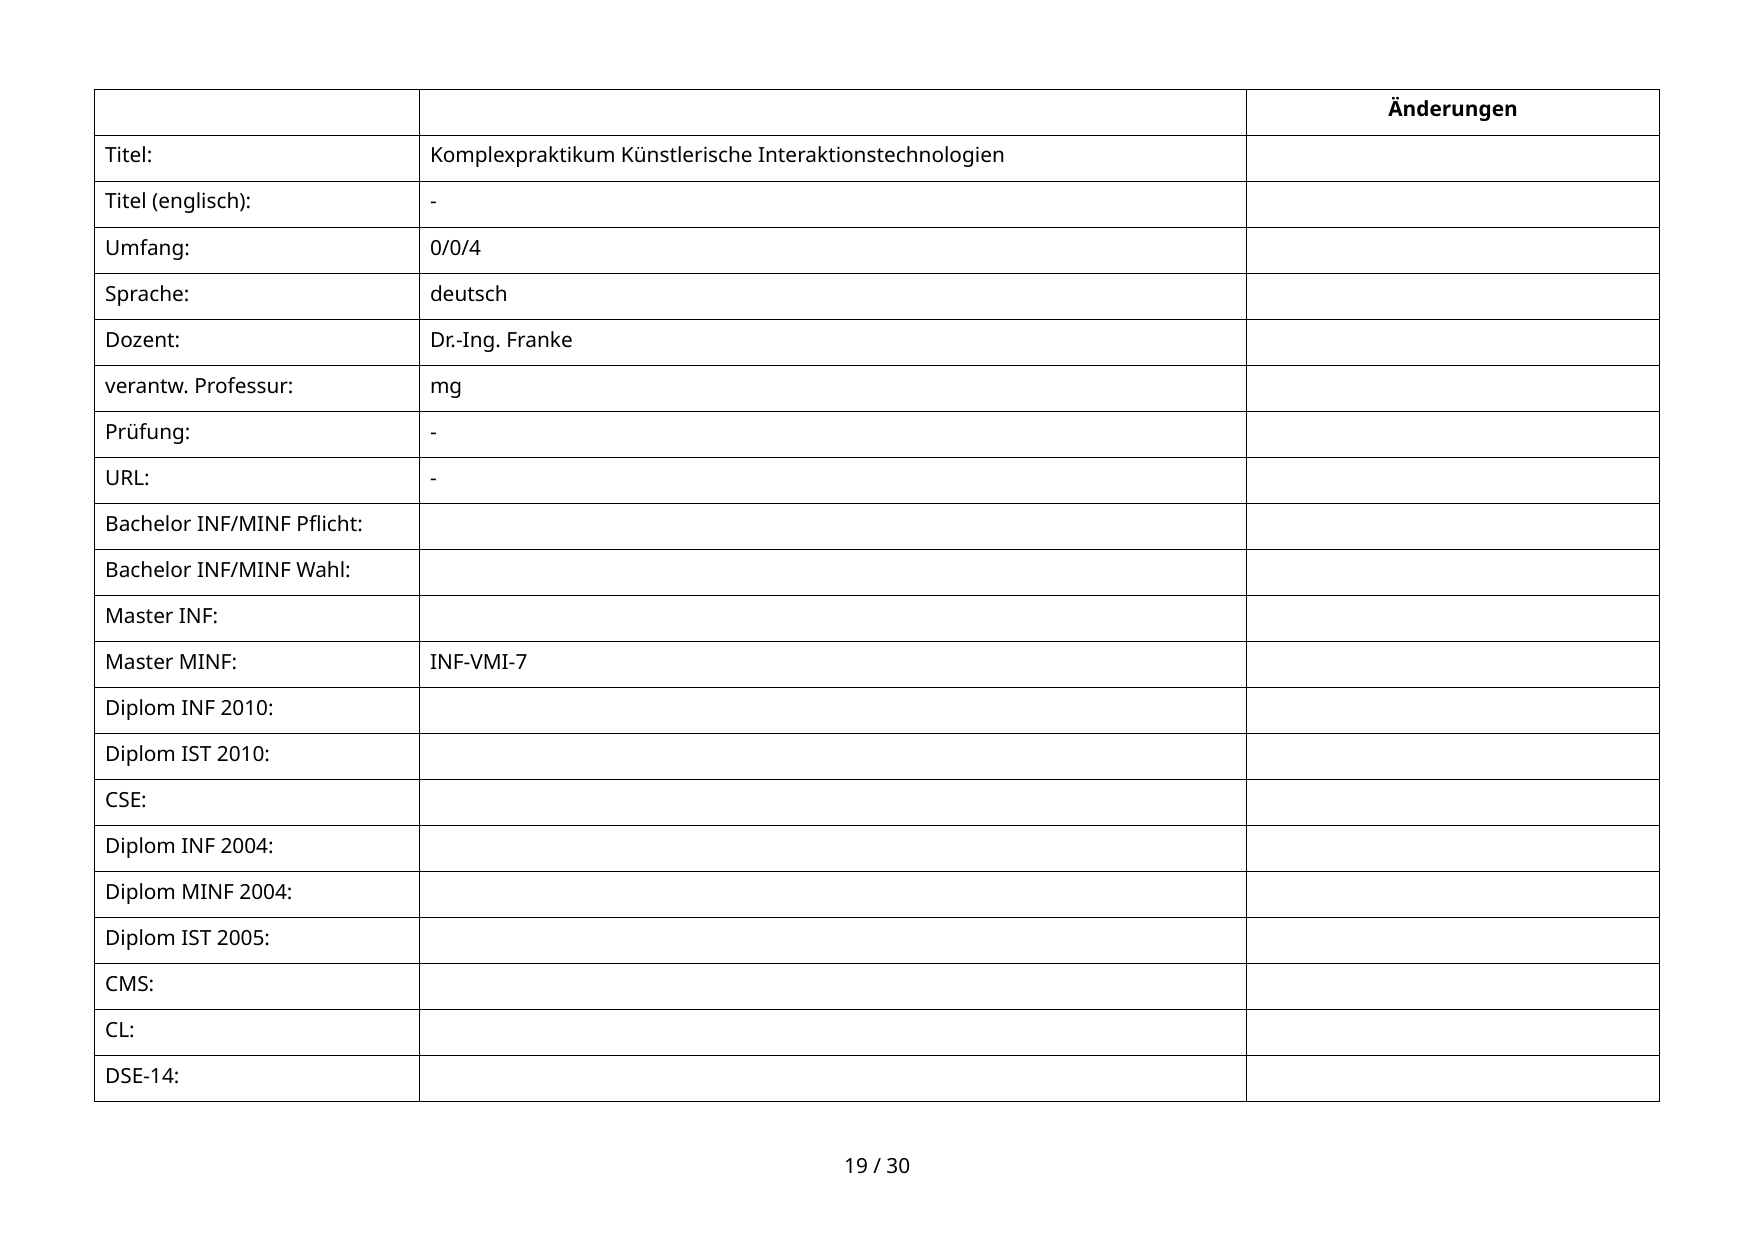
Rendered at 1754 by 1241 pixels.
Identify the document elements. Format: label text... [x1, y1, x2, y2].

table_cell - [420, 458, 1246, 503]
table_header [420, 90, 1246, 134]
table_cell Titel (englisch): [95, 182, 419, 227]
table_cell [1247, 136, 1659, 181]
table_cell mg [420, 366, 1246, 411]
table_cell URL: [95, 458, 419, 503]
table_cell verantw. Professur: [95, 366, 419, 411]
table_cell [1247, 228, 1659, 273]
table_cell - [420, 412, 1246, 457]
table_cell [1247, 596, 1659, 641]
table_cell Umfang: [95, 228, 419, 273]
table_cell [1247, 366, 1659, 411]
table_cell [420, 964, 1246, 1009]
table_cell [1247, 550, 1659, 595]
table_cell [1247, 826, 1659, 871]
table_cell [1247, 964, 1659, 1009]
table_cell - [420, 182, 1246, 227]
table_cell [1247, 734, 1659, 779]
table_cell [420, 780, 1246, 825]
table_cell [420, 1010, 1246, 1055]
table_cell INF-VMI-7 [420, 642, 1246, 687]
table_cell [1247, 274, 1659, 319]
table_cell Diplom INF 2010: [95, 688, 419, 733]
table_cell Bachelor INF/MINF Pflicht: [95, 504, 419, 549]
table_header Änderungen [1247, 90, 1659, 134]
table_cell [420, 504, 1246, 549]
table_cell Bachelor INF/MINF Wahl: [95, 550, 419, 595]
table_cell DSE-14: [95, 1056, 419, 1101]
table_cell [1247, 1010, 1659, 1055]
table_cell [420, 550, 1246, 595]
table_cell [1247, 642, 1659, 687]
table_cell Diplom IST 2005: [95, 918, 419, 963]
table_cell CSE: [95, 780, 419, 825]
table_cell [1247, 780, 1659, 825]
table_cell [420, 1056, 1246, 1101]
table_cell [1247, 688, 1659, 733]
table_cell CL: [95, 1010, 419, 1055]
table_cell Titel: [95, 136, 419, 181]
table_cell Master MINF: [95, 642, 419, 687]
table_cell [1247, 412, 1659, 457]
table_cell Diplom IST 2010: [95, 734, 419, 779]
table_cell [1247, 504, 1659, 549]
table_cell Diplom MINF 2004: [95, 872, 419, 917]
table_cell Dozent: [95, 320, 419, 365]
table_cell [420, 734, 1246, 779]
table_cell [1247, 320, 1659, 365]
table_cell CMS: [95, 964, 419, 1009]
table_cell Master INF: [95, 596, 419, 641]
table_cell [1247, 1056, 1659, 1101]
table_cell Sprache: [95, 274, 419, 319]
table_cell 0/0/4 [420, 228, 1246, 273]
table_cell Prüfung: [95, 412, 419, 457]
table_cell Dr.-Ing. Franke [420, 320, 1246, 365]
table_cell deutsch [420, 274, 1246, 319]
table_cell [420, 826, 1246, 871]
table_cell [420, 918, 1246, 963]
table_cell [420, 688, 1246, 733]
table_cell [1247, 182, 1659, 227]
table_cell [420, 596, 1246, 641]
table_cell [1247, 872, 1659, 917]
table_cell [1247, 918, 1659, 963]
table_header [95, 90, 419, 134]
table_cell Komplexpraktikum Künstlerische Interaktionstechnologien [420, 136, 1246, 181]
table_cell [420, 872, 1246, 917]
table_cell [1247, 458, 1659, 503]
table_cell Diplom INF 2004: [95, 826, 419, 871]
